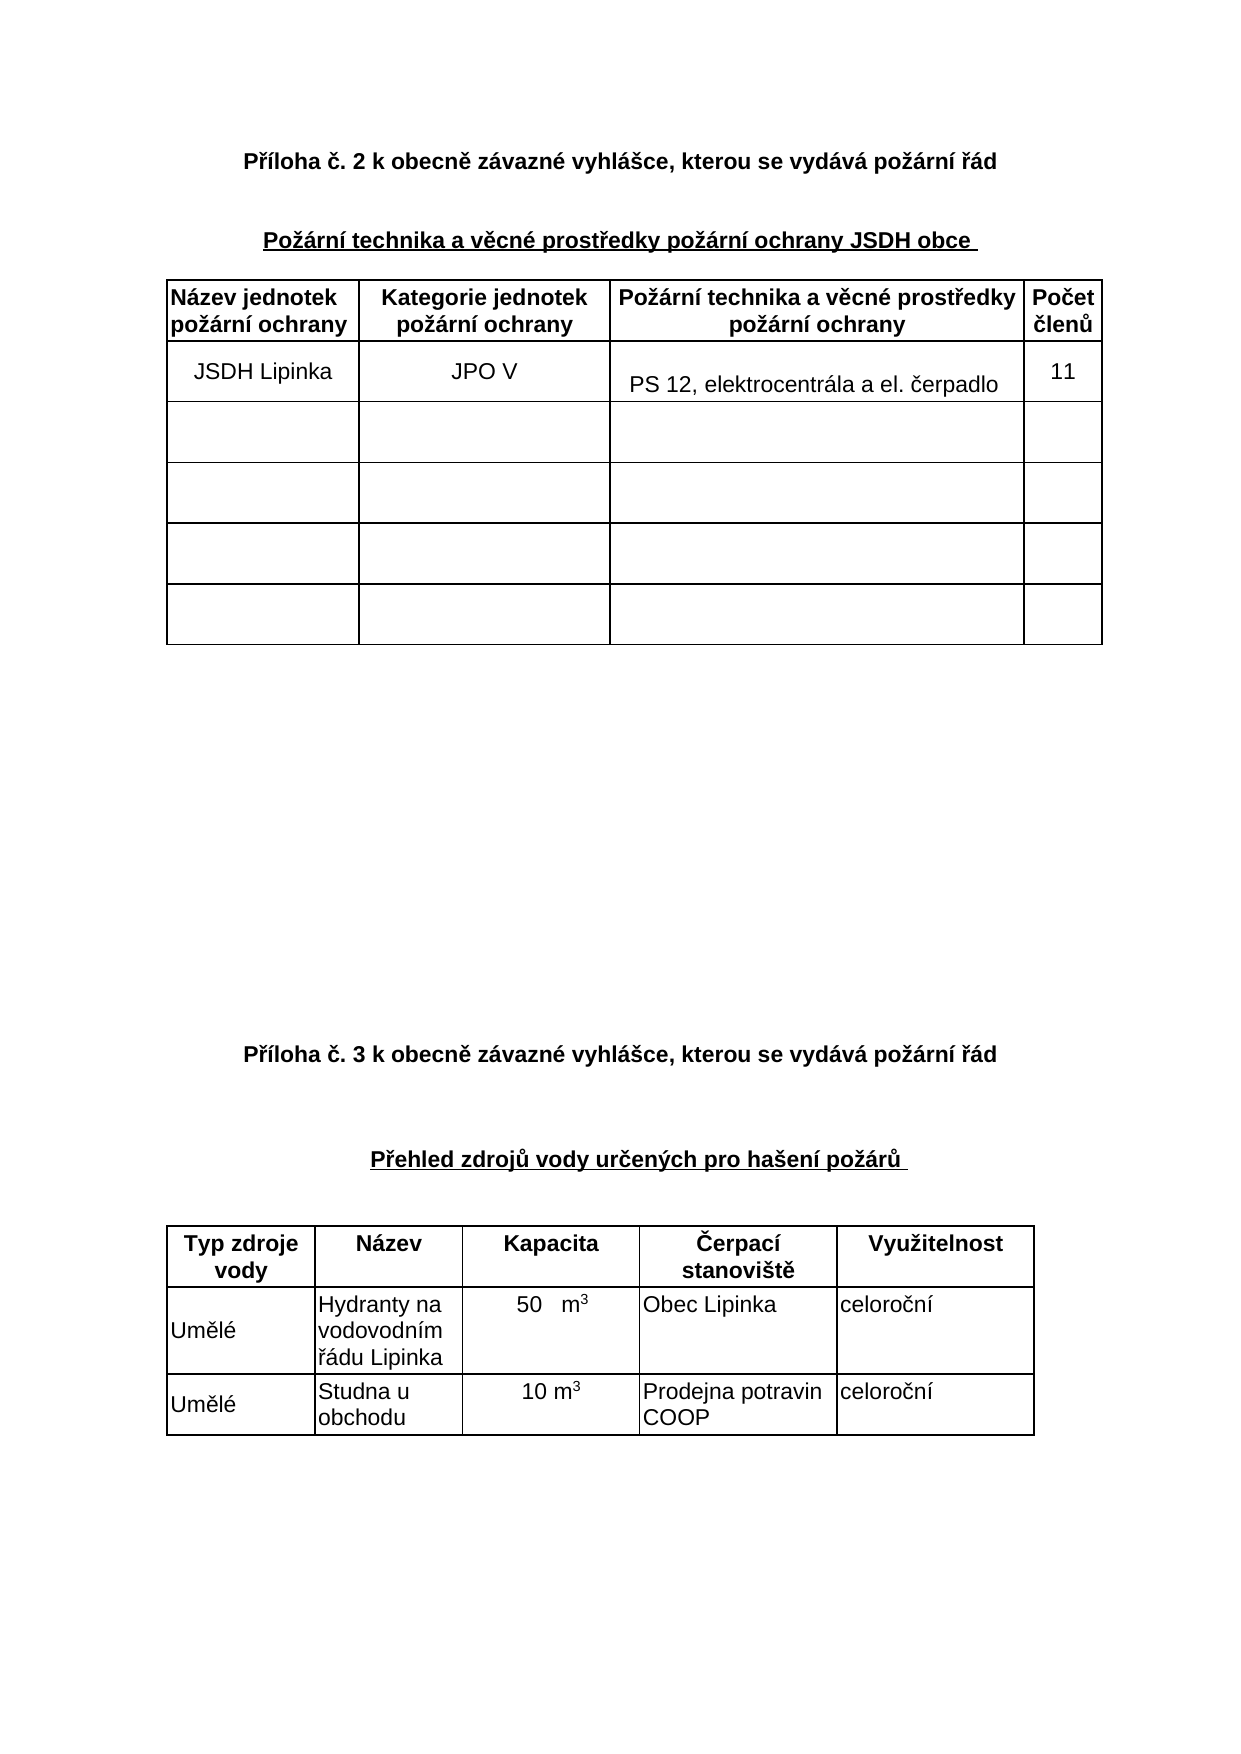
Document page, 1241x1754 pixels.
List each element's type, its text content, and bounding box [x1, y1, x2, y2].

table_cell 50 m3 [463, 1288, 639, 1373]
table_cell Hydranty na vodovodním řádu Lipinka [316, 1288, 462, 1373]
table_header Kategorie jednotek požární ochrany [360, 281, 609, 340]
table_header Typ zdroje vody [168, 1227, 314, 1286]
table_cell [168, 463, 358, 522]
table_header Čerpací stanoviště [640, 1227, 836, 1286]
table_cell Obec Lipinka [640, 1288, 836, 1373]
table_header Kapacita [463, 1227, 639, 1286]
text Příloha č. 3 k obecně závazné vyhlášce, kterou se vydává požární řád [148, 1041, 1093, 1067]
table_cell PS 12, elektrocentrála a el. čerpadlo [611, 342, 1023, 401]
table_cell [168, 402, 358, 462]
table_cell [1025, 524, 1101, 583]
table_cell Prodejna potravin COOP [640, 1375, 836, 1434]
table_cell Umělé [168, 1288, 314, 1373]
table_cell [611, 463, 1023, 522]
table_header Název [316, 1227, 462, 1286]
text Přehled zdrojů vody určených pro hašení požárů [185, 1146, 1093, 1173]
table_cell [1025, 585, 1101, 644]
table_cell [168, 585, 358, 644]
table_cell 11 [1025, 342, 1101, 401]
table_cell 10 m3 [463, 1375, 639, 1434]
table_cell celoroční [838, 1288, 1033, 1373]
table_header Počet členů [1025, 281, 1101, 340]
table_header Požární technika a věcné prostředky požární ochrany [611, 281, 1023, 340]
table_cell [611, 524, 1023, 583]
table_cell JPO V [360, 342, 609, 401]
text Požární technika a věcné prostředky požární ochrany JSDH obce [148, 227, 1093, 253]
table_cell [1025, 463, 1101, 522]
table_cell [168, 524, 358, 583]
table_header Využitelnost [838, 1227, 1033, 1286]
table_cell JSDH Lipinka [168, 342, 358, 401]
table_cell [611, 585, 1023, 644]
table_cell [1025, 402, 1101, 462]
table_cell Umělé [168, 1375, 314, 1434]
table_cell [611, 402, 1023, 462]
table_cell celoroční [838, 1375, 1033, 1434]
table_cell [360, 524, 609, 583]
text Příloha č. 2 k obecně závazné vyhlášce, kterou se vydává požární řád [148, 148, 1093, 174]
table_cell [360, 585, 609, 644]
table_header Název jednotek požární ochrany [168, 281, 358, 340]
table_cell Studna u obchodu [316, 1375, 462, 1434]
table_cell [360, 463, 609, 522]
table_cell [360, 402, 609, 462]
